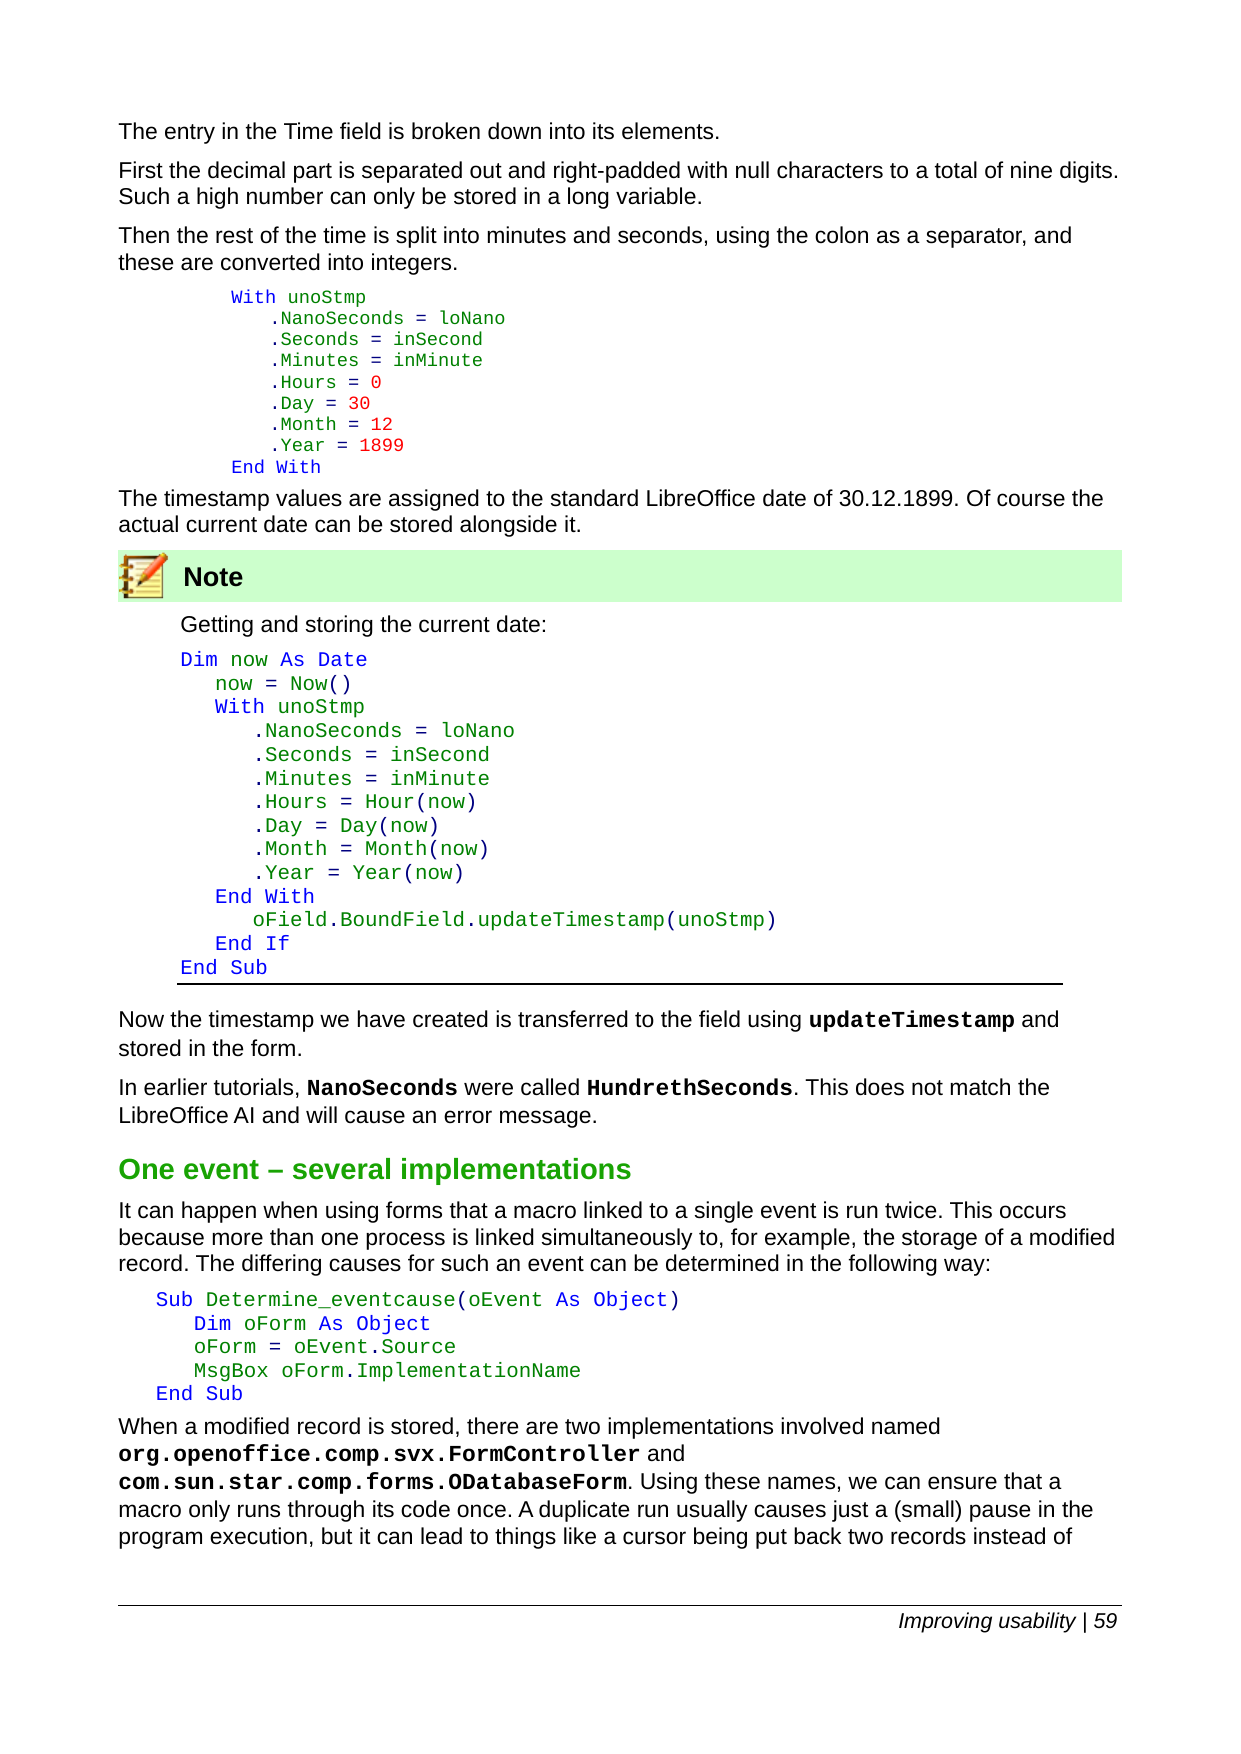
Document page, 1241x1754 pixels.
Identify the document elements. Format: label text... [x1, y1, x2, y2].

text .Day = 30 [156, 394, 1122, 415]
text The timestamp values are assigned to the standard LibreOffice date of 30.12.1899. Of course the actual current date can be stored alongside it. [118, 485, 1122, 538]
text .Hours = 0 [156, 372, 1122, 394]
subtitle Note [118, 550, 1122, 602]
text MsgBox oForm.ImplementationName [156, 1360, 1122, 1383]
text oForm = oEvent.Source [156, 1336, 1122, 1360]
text .Year = 1899 [156, 436, 1122, 457]
text Dim now As Date now = Now() With unoStmp .NanoSeconds = loNano .Seconds = inSecond .Minutes = inMinute .Hours = Hour(now) .Day = Day(now) .Month = Month(now) .Year = Year(now) End With oField.BoundField.updateTimestamp(unoStmp) End If End Sub [177, 646, 1063, 983]
text Dim oForm As Object [156, 1312, 1122, 1336]
text .Minutes = inMinute [156, 351, 1122, 372]
text End With [156, 457, 1122, 479]
text In earlier tutorials, NanoSeconds were called HundrethSeconds. This does not match the LibreOffice AI and will cause an error message. [118, 1074, 1122, 1128]
text Sub Determine_eventcause(oEvent As Object) [156, 1289, 1122, 1312]
text End Sub [156, 1383, 1122, 1407]
text .Month = 12 [156, 415, 1122, 436]
text .Seconds = inSecond [156, 330, 1122, 351]
text When a modified record is stored, there are two implementations involved named org.openoffice.comp.svx.FormController and com.sun.star.comp.forms.ODatabaseForm. Using these names, we can ensure that a macro only runs through its code once. A duplicate run usually causes just a (small) pause in the program execution, but it can lead to things like a cursor being put back two records instead of [118, 1413, 1122, 1549]
subtitle One event – several implementations [118, 1152, 1122, 1186]
text Now the timestamp we have created is transferred to the field using updateTimestamp and stored in the form. [118, 1006, 1122, 1061]
text With unoStmp [156, 287, 1122, 309]
text .NanoSeconds = loNano [156, 309, 1122, 330]
text Getting and storing the current date: [177, 608, 1063, 637]
text It can happen when using forms that a macro linked to a single event is run twice. This occurs because more than one process is linked simultaneously to, for example, the storage of a modified record. The differing causes for such an event can be determined in the following way: [118, 1197, 1122, 1276]
text The entry in the Time field is broken down into its elements. [118, 118, 1122, 144]
text Then the rest of the time is split into minutes and seconds, using the colon as a separator, and these are converted into integers. [118, 222, 1122, 275]
text First the decimal part is separated out and right-padded with null characters to a total of nine digits. Such a high number can only be stored in a long variable. [118, 157, 1122, 210]
picture [119, 551, 170, 602]
